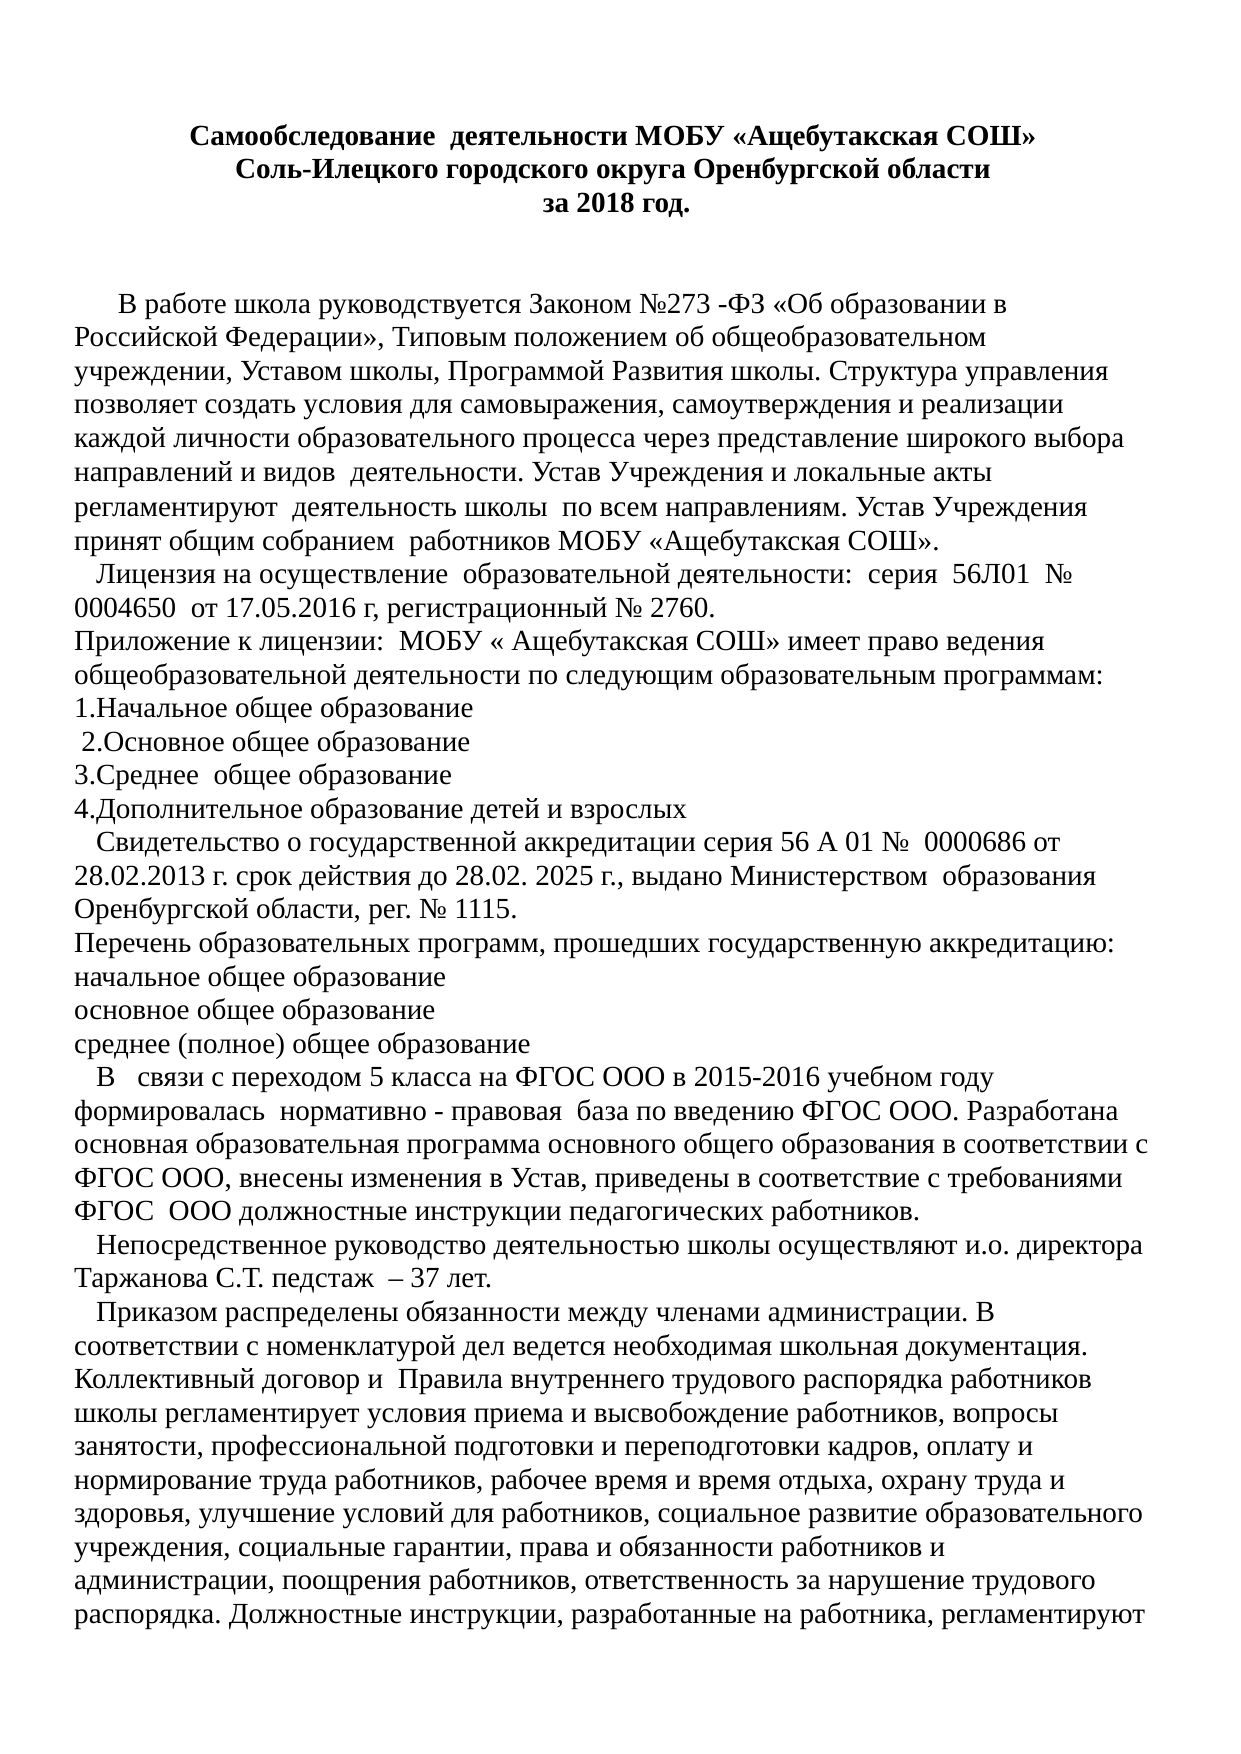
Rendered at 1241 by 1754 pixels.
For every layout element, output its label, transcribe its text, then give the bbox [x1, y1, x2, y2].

text основное общее образование [74, 992, 1152, 1026]
text Перечень образовательных программ, прошедших государственную аккредитацию: [74, 925, 1152, 959]
text Соль-Илецкого городского округа Оренбургской области [74, 152, 1152, 185]
text Лицензия на осуществление образовательной деятельности: серия 56Л01 № 0004650 от 17.05.2016 г, регистрационный № 2760. [74, 556, 1152, 623]
text В работе школа руководствуется Законом №273 -ФЗ «Об образовании в Российской Федерации», Типовым положением об общеобразовательном учреждении, Уставом школы, Программой Развития школы. Структура управления позволяет создать условия для самовыражения, самоутверждения и реализации каждой личности образовательного процесса через представление широкого выбора направлений и видов деятельности. Устав Учреждения и локальные акты регламентируют деятельность школы по всем направлениям. Устав Учреждения принят общим собранием работников МОБУ «Ащебутакская СОШ». [74, 286, 1152, 556]
text начальное общее образование [74, 959, 1152, 992]
text В связи с переходом 5 класса на ФГОС ООО в 2015-2016 учебном году формировалась нормативно - правовая база по введению ФГОС ООО. Разработана основная образовательная программа основного общего образования в соответствии с ФГОС ООО, внесены изменения в Устав, приведены в соответствие с требованиями ФГОС ООО должностные инструкции педагогических работников. [74, 1059, 1152, 1227]
text 3.Среднее общее образование [74, 757, 1152, 791]
text за 2018 год. [74, 185, 1152, 219]
text Приказом распределены обязанности между членами администрации. В соответствии с номенклатурой дел ведется необходимая школьная документация. Коллективный договор и Правила внутреннего трудового распорядка работников школы регламентирует условия приема и высвобождение работников, вопросы занятости, профессиональной подготовки и переподготовки кадров, оплату и нормирование труда работников, рабочее время и время отдыха, охрану труда и здоровья, улучшение условий для работников, социальное развитие образовательного учреждения, социальные гарантии, права и обязанности работников и администрации, поощрения работников, ответственность за нарушение трудового распорядка. Должностные инструкции, разработанные на работника, регламентируют [74, 1294, 1152, 1629]
text Непосредственное руководство деятельностью школы осуществляют и.о. директора Таржанова С.Т. педстаж – 37 лет. [74, 1227, 1152, 1294]
text среднее (полное) общее образование [74, 1026, 1152, 1059]
text 1.Начальное общее образование [74, 690, 1152, 724]
text 2.Основное общее образование [74, 724, 1152, 757]
text Приложение к лицензии: МОБУ « Ащебутакская СОШ» имеет право ведения общеобразовательной деятельности по следующим образовательным программам: [74, 623, 1152, 690]
text 4.Дополнительное образование детей и взрослых [74, 791, 1152, 824]
text Самообследование деятельности МОБУ «Ащебутакская СОШ» [74, 118, 1152, 152]
text Свидетельство о государственной аккредитации серия 56 А 01 № 0000686 от 28.02.2013 г. срок действия до 28.02. 2025 г., выдано Министерством образования Оренбургской области, рег. № 1115. [74, 824, 1152, 925]
